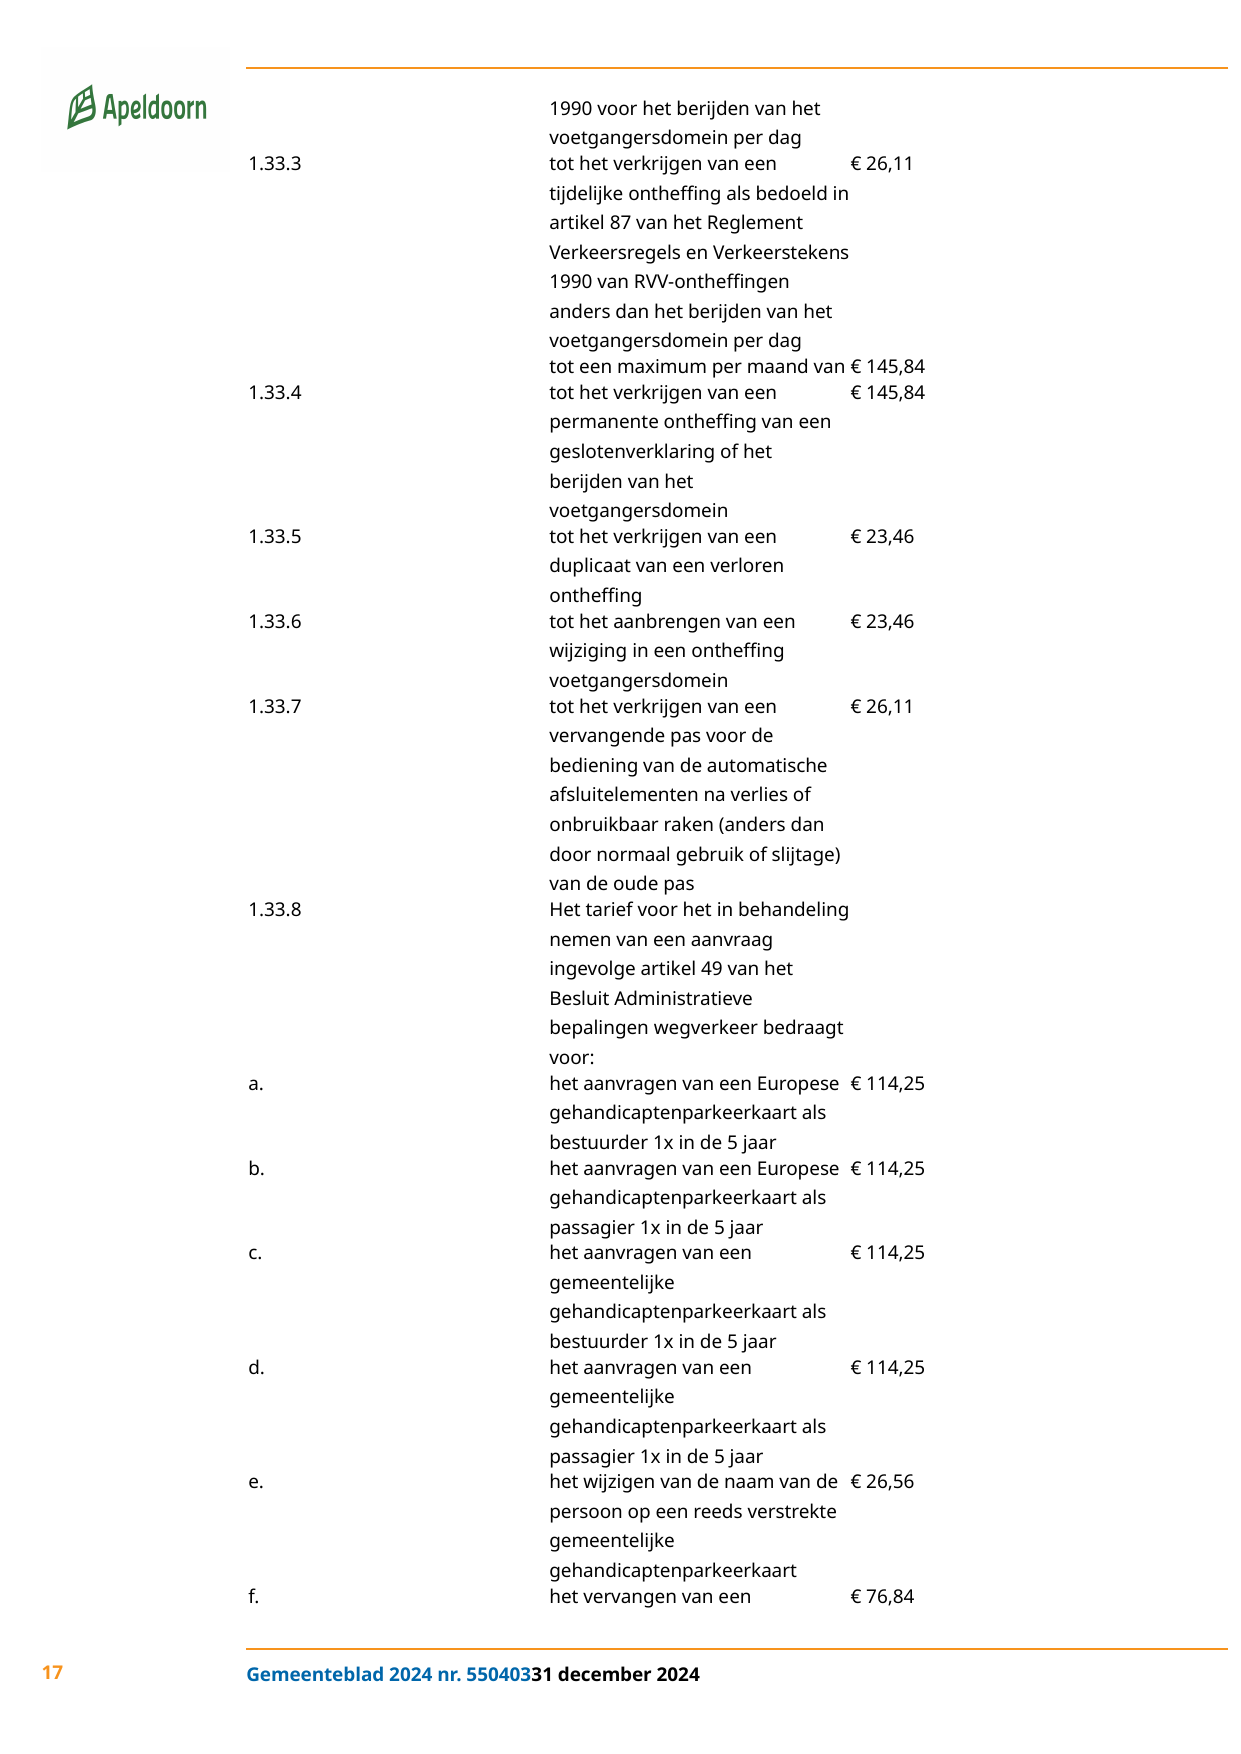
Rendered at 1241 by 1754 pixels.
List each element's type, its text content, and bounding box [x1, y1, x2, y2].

table_cell b. [248, 1155, 549, 1239]
table_cell € 26,56 [850, 1469, 1152, 1583]
picture [41, 47, 231, 172]
table_cell € 114,25 [850, 1070, 1152, 1155]
table_cell d. [248, 1354, 549, 1468]
table_cell het aanvragen van een Europese gehandicaptenparkeerkaart als bestuurder 1x in de 5 jaar [549, 1070, 850, 1155]
table_cell tot een maximum per maand van [549, 353, 850, 379]
table_cell het vervangen van een [549, 1583, 850, 1609]
table_cell € 145,84 [850, 353, 1152, 379]
table_cell tot het verkrijgen van een duplicaat van een verloren ontheffing [549, 523, 850, 608]
table_cell € 76,84 [850, 1583, 1152, 1609]
table_cell 1.33.3 [248, 150, 549, 353]
table_cell 1.33.6 [248, 608, 549, 693]
table_cell € 145,84 [850, 379, 1152, 523]
table_cell € 114,25 [850, 1240, 1152, 1354]
table_cell het aanvragen van een gemeentelijke gehandicaptenparkeerkaart als bestuurder 1x in de 5 jaar [549, 1240, 850, 1354]
table_cell 1.33.8 [248, 896, 549, 1070]
table_cell e. [248, 1469, 549, 1583]
table_cell a. [248, 1070, 549, 1155]
table_cell € 26,11 [850, 693, 1152, 896]
table_cell € 26,11 [850, 150, 1152, 353]
table_cell [850, 95, 1152, 150]
table_cell 1990 voor het berijden van het voetgangersdomein per dag [549, 95, 850, 150]
table_cell c. [248, 1240, 549, 1354]
table_cell [248, 95, 549, 150]
table_cell 1.33.5 [248, 523, 549, 608]
table_cell tot het verkrijgen van een permanente ontheffing van een geslotenverklaring of het berijden van het voetgangersdomein [549, 379, 850, 523]
table_cell € 114,25 [850, 1354, 1152, 1468]
table_cell 1.33.7 [248, 693, 549, 896]
table_cell 1.33.4 [248, 379, 549, 523]
table_cell [248, 353, 549, 379]
table_cell tot het verkrijgen van een tijdelijke ontheffing als bedoeld in artikel 87 van het Reglement Verkeersregels en Verkeerstekens 1990 van RVV-ontheffingen anders dan het berijden van het voetgangersdomein per dag [549, 150, 850, 353]
table_cell het wijzigen van de naam van de persoon op een reeds verstrekte gemeentelijke gehandicaptenparkeerkaart [549, 1469, 850, 1583]
table_cell € 23,46 [850, 523, 1152, 608]
table_cell het aanvragen van een Europese gehandicaptenparkeerkaart als passagier 1x in de 5 jaar [549, 1155, 850, 1239]
table_cell € 114,25 [850, 1155, 1152, 1239]
table_cell het aanvragen van een gemeentelijke gehandicaptenparkeerkaart als passagier 1x in de 5 jaar [549, 1354, 850, 1468]
table_cell tot het aanbrengen van een wijziging in een ontheffing voetgangersdomein [549, 608, 850, 693]
table_cell Het tarief voor het in behandeling nemen van een aanvraag ingevolge artikel 49 van het Besluit Administratieve bepalingen wegverkeer bedraagt voor: [549, 896, 850, 1070]
table_cell f. [248, 1583, 549, 1609]
table_cell € 23,46 [850, 608, 1152, 693]
table_cell tot het verkrijgen van een vervangende pas voor de bediening van de automatische afsluitelementen na verlies of onbruikbaar raken (anders dan door normaal gebruik of slijtage) van de oude pas [549, 693, 850, 896]
table_cell [850, 896, 1152, 1070]
